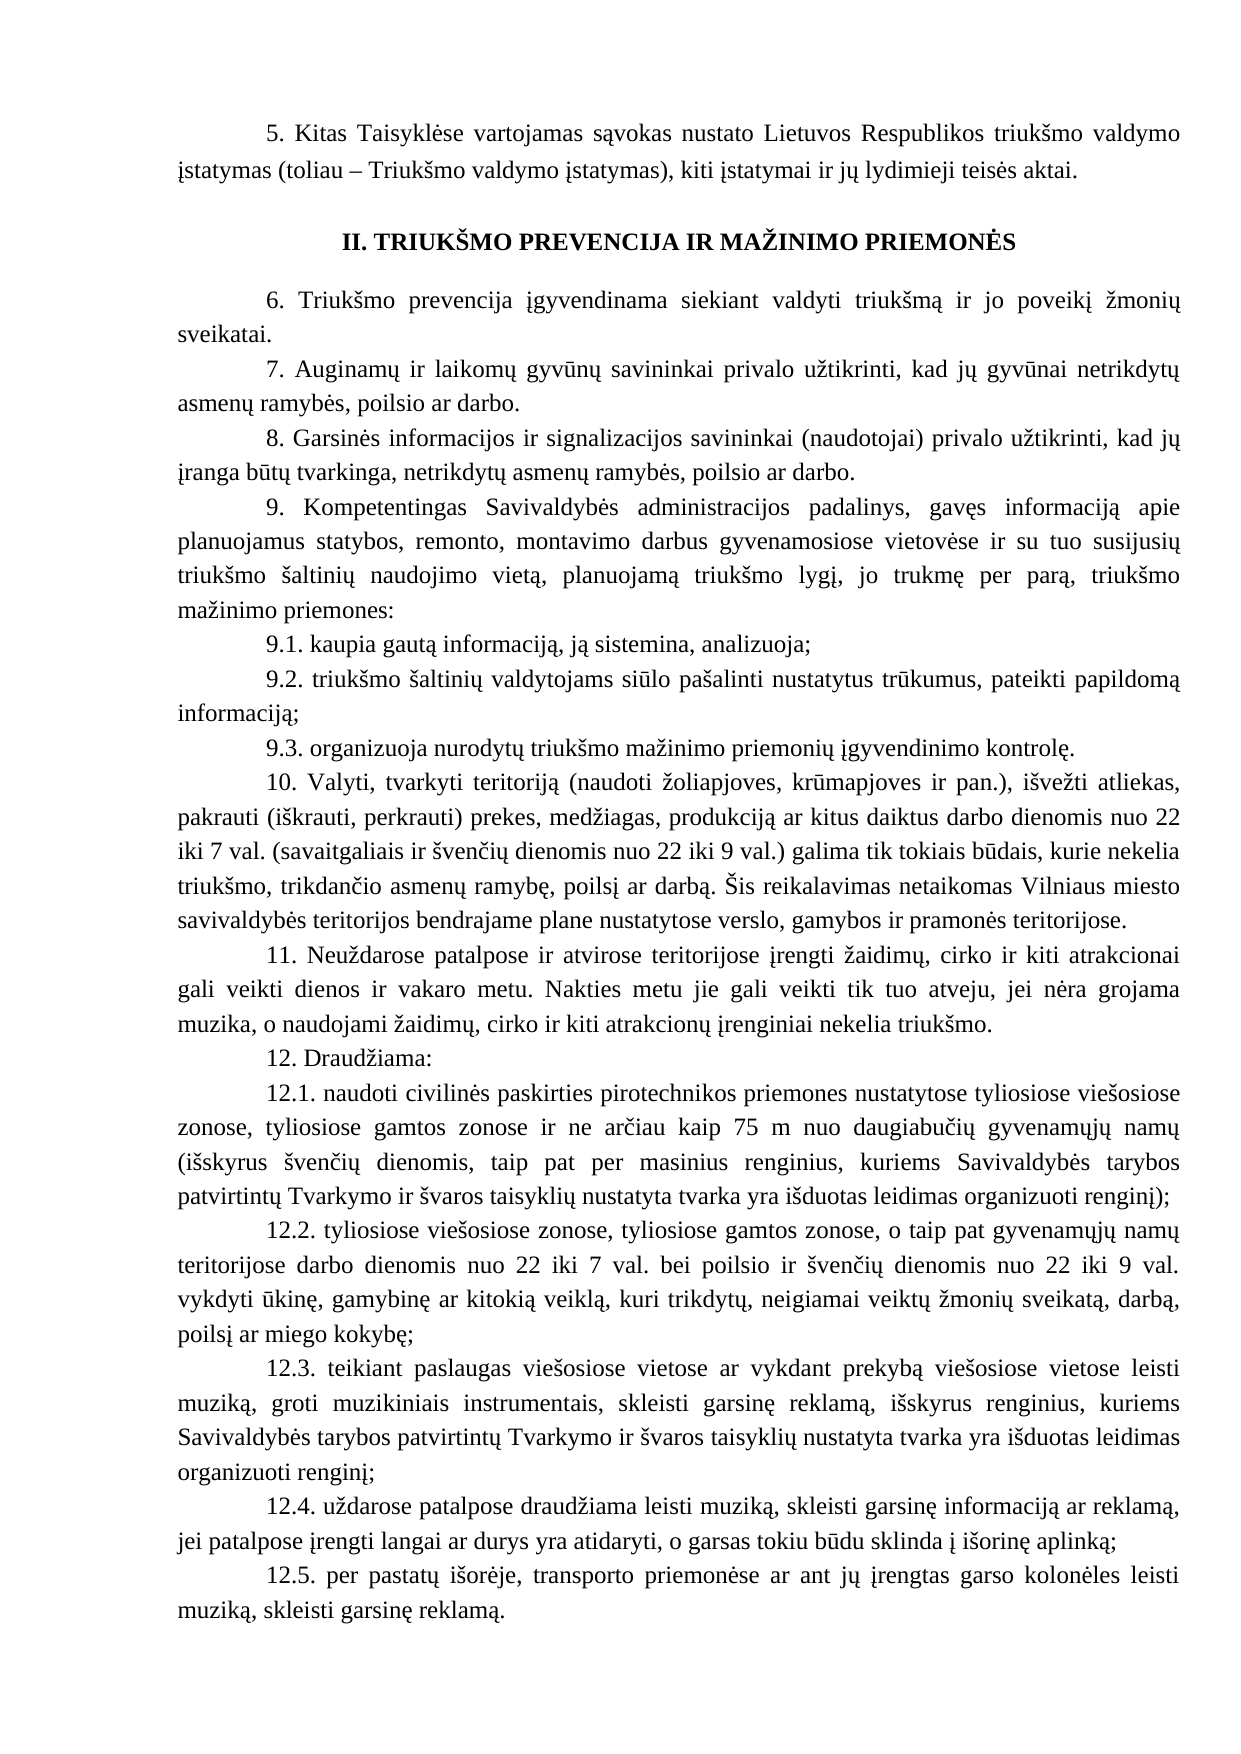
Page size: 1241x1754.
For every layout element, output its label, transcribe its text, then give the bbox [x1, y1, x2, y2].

text II. TRIUKŠMO PREVENCIJA IR MAŽINIMO PRIEMONĖS [177, 227, 1181, 256]
text 12.2. tyliosiose viešosiose zonose, tyliosiose gamtos zonose, o taip pat gyvenamųjų namų teritorijose darbo dienomis nuo 22 iki 7 val. bei poilsio ir švenčių dienomis nuo 22 iki 9 val. vykdyti ūkinę, gamybinę ar kitokią veiklą, kuri trikdytų, neigiamai veiktų žmonių sveikatą, darbą, poilsį ar miego kokybę; [177, 1216, 1181, 1348]
text 12.3. teikiant paslaugas viešosiose vietose ar vykdant prekybą viešosiose vietose leisti muziką, groti muzikiniais instrumentais, skleisti garsinę reklamą, išskyrus renginius, kuriems Savivaldybės tarybos patvirtintų Tvarkymo ir švaros taisyklių nustatyta tvarka yra išduotas leidimas organizuoti renginį; [177, 1353, 1181, 1486]
text 11. Neuždarose patalpose ir atvirose teritorijose įrengti žaidimų, cirko ir kiti atrakcionai gali veikti dienos ir vakaro metu. Nakties metu jie gali veikti tik tuo atveju, jei nėra grojama muzika, o naudojami žaidimų, cirko ir kiti atrakcionų įrenginiai nekelia triukšmo. [177, 940, 1181, 1037]
text 12.1. naudoti civilinės paskirties pirotechnikos priemones nustatytose tyliosiose viešosiose zonose, tyliosiose gamtos zonose ir ne arčiau kaip 75 m nuo daugiabučių gyvenamųjų namų (išskyrus švenčių dienomis, taip pat per masinius renginius, kuriems Savivaldybės tarybos patvirtintų Tvarkymo ir švaros taisyklių nustatyta tvarka yra išduotas leidimas organizuoti renginį); [177, 1078, 1181, 1210]
text 9.2. triukšmo šaltinių valdytojams siūlo pašalinti nustatytus trūkumus, pateikti papildomą informaciją; [177, 664, 1181, 727]
text 8. Garsinės informacijos ir signalizacijos savininkai (naudotojai) privalo užtikrinti, kad jų įranga būtų tvarkinga, netrikdytų asmenų ramybės, poilsio ar darbo. [177, 423, 1181, 486]
text 12.4. uždarose patalpose draudžiama leisti muziką, skleisti garsinę informaciją ar reklamą, jei patalpose įrengti langai ar durys yra atidaryti, o garsas tokiu būdu sklinda į išorinę aplinką; [177, 1491, 1181, 1555]
text 10. Valyti, tvarkyti teritoriją (naudoti žoliapjoves, krūmapjoves ir pan.), išvežti atliekas, pakrauti (iškrauti, perkrauti) prekes, medžiagas, produkciją ar kitus daiktus darbo dienomis nuo 22 iki 7 val. (savaitgaliais ir švenčių dienomis nuo 22 iki 9 val.) galima tik tokiais būdais, kurie nekelia triukšmo, trikdančio asmenų ramybę, poilsį ar darbą. Šis reikalavimas netaikomas Vilniaus miesto savivaldybės teritorijos bendrajame plane nustatytose verslo, gamybos ir pramonės teritorijose. [177, 767, 1181, 934]
text 9.1. kaupia gautą informaciją, ją sistemina, analizuoja; [177, 629, 1181, 658]
text 9. Kompetentingas Savivaldybės administracijos padalinys, gavęs informaciją apie planuojamus statybos, remonto, montavimo darbus gyvenamosiose vietovėse ir su tuo susijusių triukšmo šaltinių naudojimo vietą, planuojamą triukšmo lygį, jo trukmę per parą, triukšmo mažinimo priemones: [177, 492, 1181, 624]
text 9.3. organizuoja nurodytų triukšmo mažinimo priemonių įgyvendinimo kontrolę. [177, 733, 1181, 762]
text 7. Auginamų ir laikomų gyvūnų savininkai privalo užtikrinti, kad jų gyvūnai netrikdytų asmenų ramybės, poilsio ar darbo. [177, 354, 1181, 417]
text 12. Draudžiama: [177, 1043, 1181, 1072]
text 6. Triukšmo prevencija įgyvendinama siekiant valdyti triukšmą ir jo poveikį žmonių sveikatai. [177, 285, 1181, 348]
text 5. Kitas Taisyklėse vartojamas sąvokas nustato Lietuvos Respublikos triukšmo valdymo įstatymas (toliau – Triukšmo valdymo įstatymas), kiti įstatymai ir jų lydimieji teisės aktai. [177, 118, 1181, 184]
text 12.5. per pastatų išorėje, transporto priemonėse ar ant jų įrengtas garso kolonėles leisti muziką, skleisti garsinę reklamą. [177, 1560, 1181, 1624]
